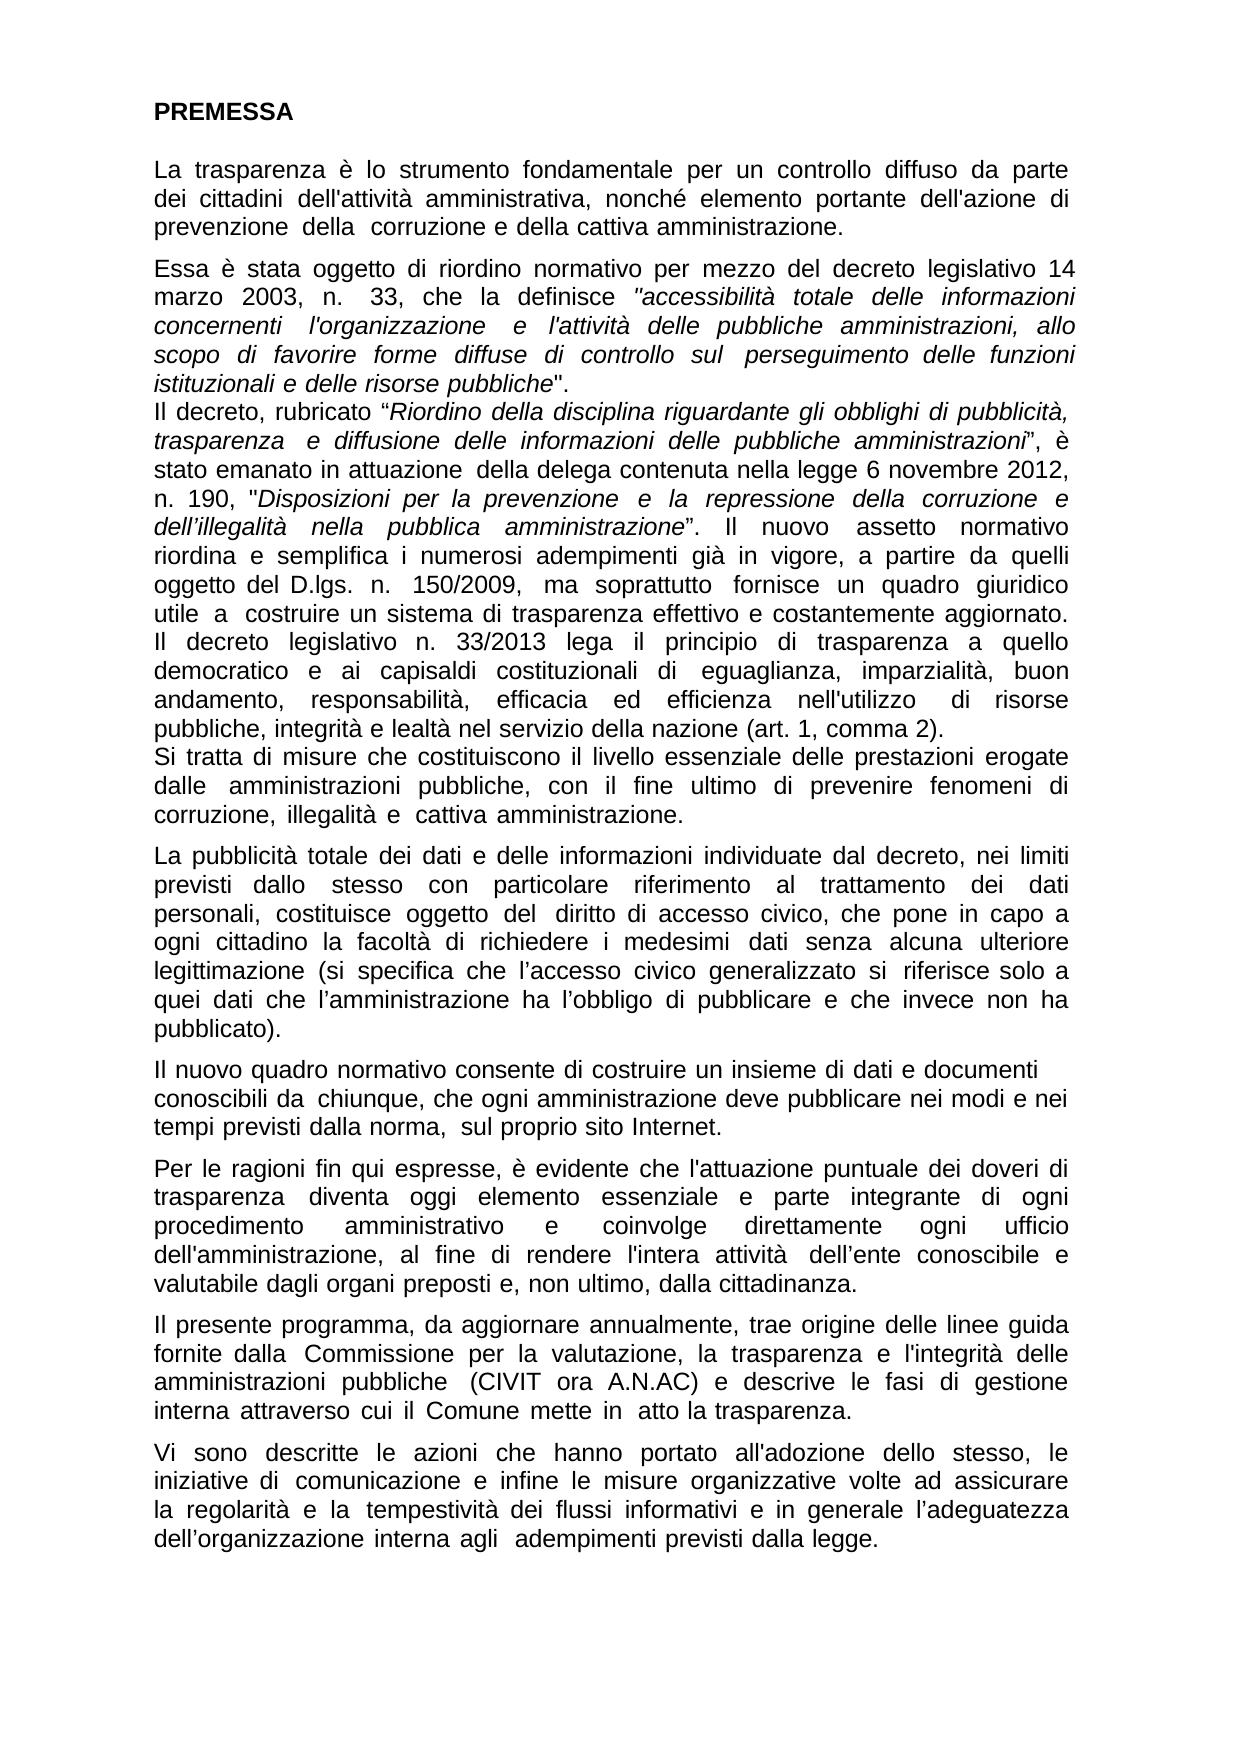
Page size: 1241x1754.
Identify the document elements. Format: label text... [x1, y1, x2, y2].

text Per le ragioni fin qui espresse, è evidente che l'attuazione puntuale dei doveri di trasparenza diventa oggi elemento essenziale e parte integrante di ogni procedimento amministrativo e coinvolge direttamente ogni ufficio dell'amministrazione, al fine di rendere l'intera attività dell’ente conoscibile e valutabile dagli organi preposti e, non ultimo, dalla cittadinanza. [153, 1154, 1069, 1297]
text Si tratta di misure che costituiscono il livello essenziale delle prestazioni erogate dalle amministrazioni pubbliche, con il fine ultimo di prevenire fenomeni di corruzione, illegalità e cattiva amministrazione. [153, 742, 1069, 829]
text Il decreto, rubricato “Riordino della disciplina riguardante gli obblighi di pubblicità, trasparenza e diffusione delle informazioni delle pubbliche amministrazioni”, è stato emanato in attuazione della delega contenuta nella legge 6 novembre 2012, n. 190, "Disposizioni per la prevenzione e la repressione della corruzione e dell’illegalità nella pubblica amministrazione”. Il nuovo assetto normativo riordina e semplifica i numerosi adempimenti già in vigore, a partire da quelli oggetto del D.lgs. n. 150/2009, ma soprattutto fornisce un quadro giuridico utile a costruire un sistema di trasparenza effettivo e costantemente aggiornato. Il decreto legislativo n. 33/2013 lega il principio di trasparenza a quello democratico e ai capisaldi costituzionali di eguaglianza, imparzialità, buon andamento, responsabilità, efficacia ed efficienza nell'utilizzo di risorse pubbliche, integrità e lealtà nel servizio della nazione (art. 1, comma 2). [153, 397, 1069, 742]
text Essa è stata oggetto di riordino normativo per mezzo del decreto legislativo 14 marzo 2003, n. 33, che la definisce "accessibilità totale delle informazioni concernenti l'organizzazione e l'attività delle pubbliche amministrazioni, allo scopo di favorire forme diffuse di controllo sul perseguimento delle funzioni istituzionali e delle risorse pubbliche". [153, 253, 1076, 397]
subtitle PREMESSA [153, 97, 1087, 126]
text La pubblicità totale dei dati e delle informazioni individuate dal decreto, nei limiti previsti dallo stesso con particolare riferimento al trattamento dei dati personali, costituisce oggetto del diritto di accesso civico, che pone in capo a ogni cittadino la facoltà di richiedere i medesimi dati senza alcuna ulteriore legittimazione (si specifica che l’accesso civico generalizzato si riferisce solo a quei dati che l’amministrazione ha l’obbligo di pubblicare e che invece non ha pubblicato). [153, 841, 1069, 1042]
text Vi sono descritte le azioni che hanno portato all'adozione dello stesso, le iniziative di comunicazione e infine le misure organizzative volte ad assicurare la regolarità e la tempestività dei flussi informativi e in generale l’adeguatezza dell’organizzazione interna agli adempimenti previsti dalla legge. [153, 1437, 1069, 1552]
text La trasparenza è lo strumento fondamentale per un controllo diffuso da parte dei cittadini dell'attività amministrativa, nonché elemento portante dell'azione di prevenzione della corruzione e della cattiva amministrazione. [153, 155, 1069, 241]
text Il presente programma, da aggiornare annualmente, trae origine delle linee guida fornite dalla Commissione per la valutazione, la trasparenza e l'integrità delle amministrazioni pubbliche (CIVIT ora A.N.AC) e descrive le fasi di gestione interna attraverso cui il Comune mette in atto la trasparenza. [153, 1310, 1069, 1425]
text Il nuovo quadro normativo consente di costruire un insieme di dati e documenti conoscibili da chiunque, che ogni amministrazione deve pubblicare nei modi e nei tempi previsti dalla norma, sul proprio sito Internet. [153, 1055, 1087, 1141]
